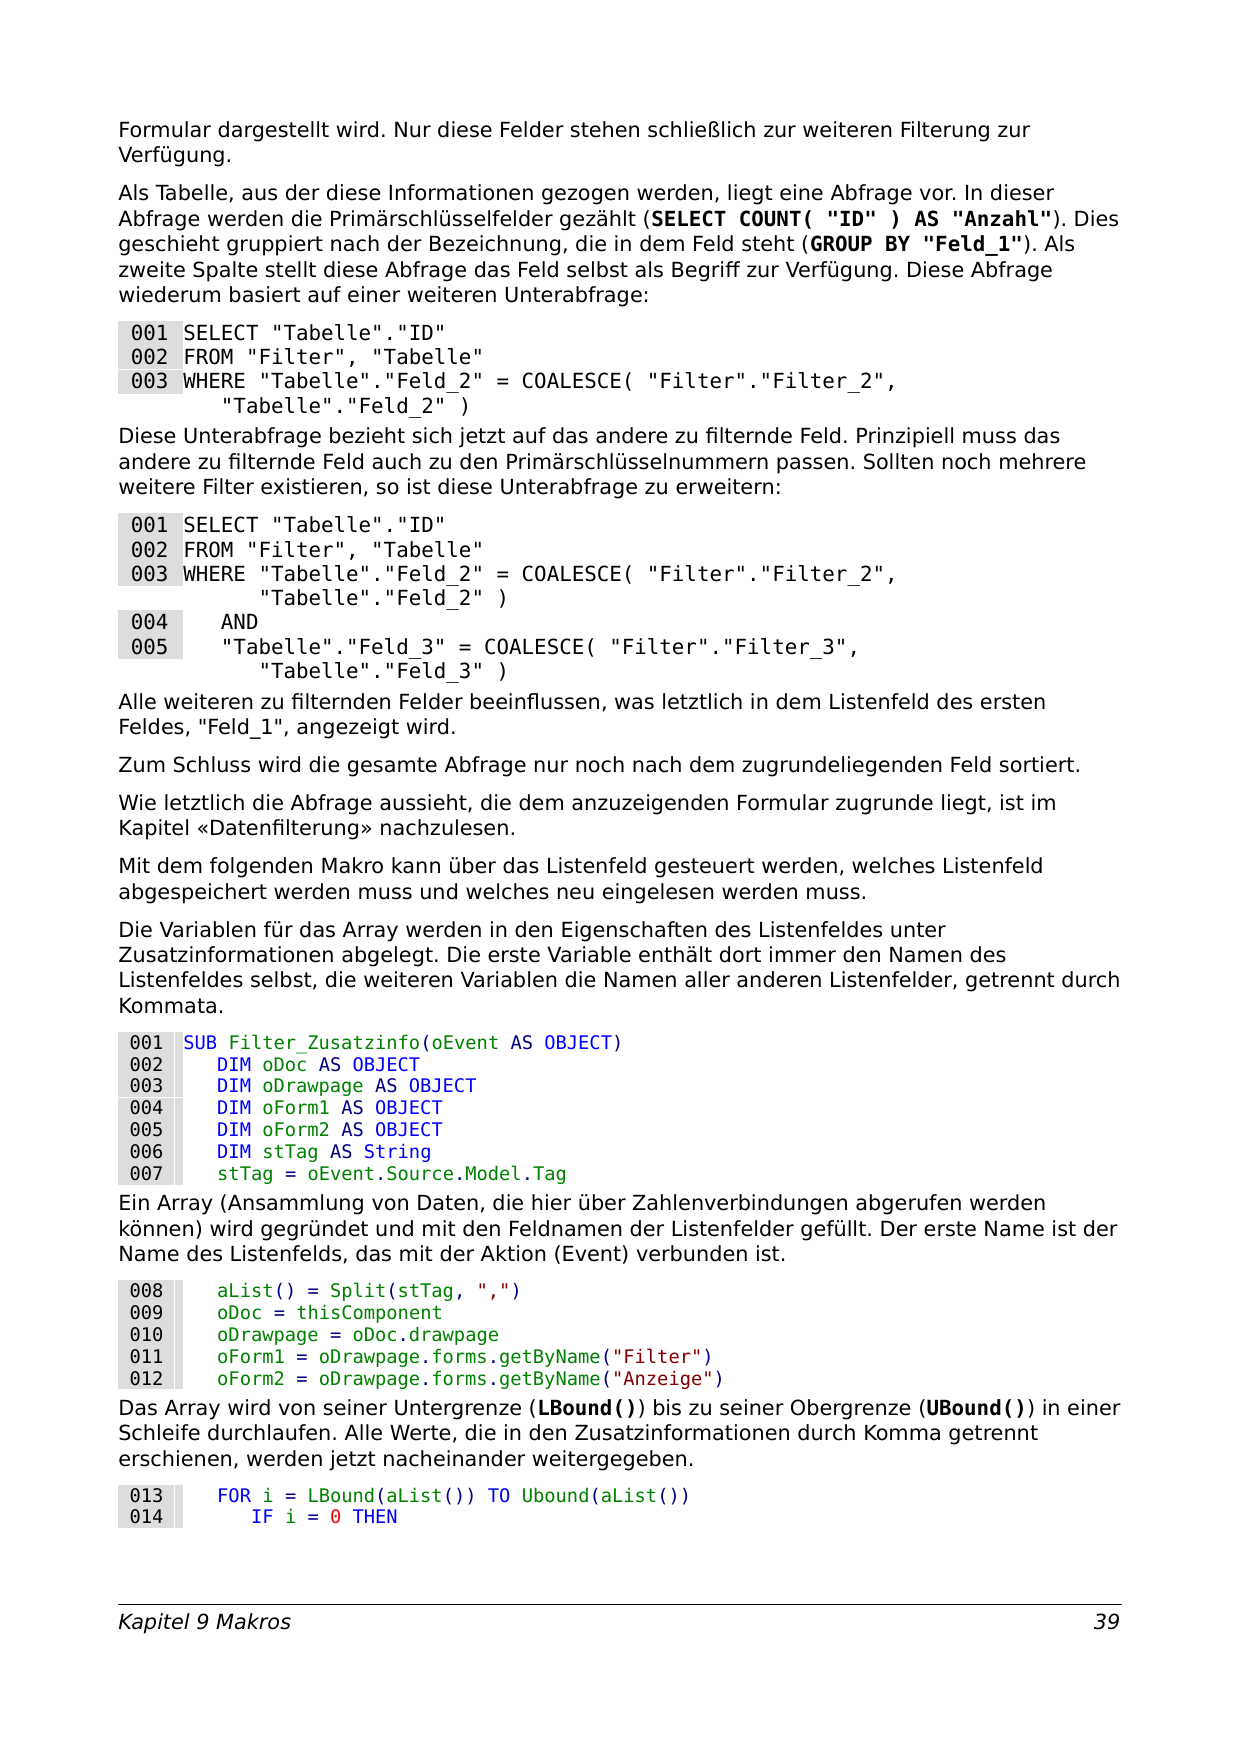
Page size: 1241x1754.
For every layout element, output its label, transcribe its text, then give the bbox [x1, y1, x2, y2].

list SELECT "Tabelle"."ID" [183, 513, 1122, 538]
list oDoc = thisComponent [183, 1302, 1122, 1324]
list IF i = 0 THEN [183, 1507, 1122, 1528]
list FROM "Filter", "Tabelle" [183, 345, 1122, 369]
list DIM oDoc AS OBJECT [183, 1054, 1122, 1076]
list SUB Filter_Zusatzinfo(oEvent AS OBJECT) [183, 1032, 1122, 1054]
list SELECT "Tabelle"."ID" [183, 321, 1122, 345]
text Diese Unterabfrage bezieht sich jetzt auf das andere zu filternde Feld. Prinzipiell muss das andere zu filternde Feld auch zu den Primärschlüsselnummern passen. Sollten noch mehrere weitere Filter existieren, so ist diese Unterabfrage zu erweitern: [118, 424, 1122, 500]
list WHERE "Tabelle"."Feld_2" = COALESCE( "Filter"."Filter_2", "Tabelle"."Feld_2" ) [118, 562, 1122, 610]
list DIM stTag AS String [183, 1141, 1122, 1163]
text Wie letztlich die Abfrage aussieht, die dem anzuzeigenden Formular zugrunde liegt, ist im Kapitel «Datenfilterung» nachzulesen. [118, 791, 1122, 841]
text Das Array wird von seiner Untergrenze (LBound()) bis zu seiner Obergrenze (UBound()) in einer Schleife durchlaufen. Alle Werte, die in den Zusatzinformationen durch Komma getrennt erschienen, werden jetzt nacheinander weitergegeben. [118, 1396, 1122, 1471]
list FOR i = LBound(aList()) TO Ubound(aList()) [183, 1485, 1122, 1507]
text Mit dem folgenden Makro kann über das Listenfeld gesteuert werden, welches Listenfeld abgespeichert werden muss und welches neu eingelesen werden muss. [118, 854, 1122, 904]
list DIM oDrawpage AS OBJECT [183, 1076, 1122, 1097]
list aList() = Split(stTag, ",") [183, 1280, 1122, 1302]
list FROM "Filter", "Tabelle" [183, 538, 1122, 562]
text Ein Array (Ansammlung von Daten, die hier über Zahlenverbindungen abgerufen werden können) wird gegründet und mit den Feldnamen der Listenfelder gefüllt. Der erste Name ist der Name des Listenfelds, das mit der Aktion (Event) verbunden ist. [118, 1191, 1122, 1266]
list DIM oForm1 AS OBJECT [118, 1097, 1122, 1119]
text Formular dargestellt wird. Nur diese Felder stehen schließlich zur weiteren Filterung zur Verfügung. [118, 118, 1122, 168]
list WHERE "Tabelle"."Feld_2" = COALESCE( "Filter"."Filter_2", "Tabelle"."Feld_2" ) [118, 369, 1122, 418]
text Die Variablen für das Array werden in den Eigenschaften des Listenfeldes unter Zusatzinformationen abgelegt. Die erste Variable enthält dort immer den Namen des Listenfeldes selbst, die weiteren Variablen die Namen aller anderen Listenfelder, getrennt durch Kommata. [118, 918, 1122, 1018]
list "Tabelle"."Feld_3" = COALESCE( "Filter"."Filter_3", "Tabelle"."Feld_3" ) [118, 635, 1122, 683]
text Alle weiteren zu filternden Felder beeinflussen, was letztlich in dem Listenfeld des ersten Feldes, "Feld_1", angezeigt wird. [118, 690, 1122, 739]
list oForm2 = oDrawpage.forms.getByName("Anzeige") [183, 1368, 1122, 1389]
text Zum Schluss wird die gesamte Abfrage nur noch nach dem zugrundeliegenden Feld sortiert. [118, 753, 1122, 777]
list DIM oForm2 AS OBJECT [183, 1119, 1122, 1141]
list AND [183, 610, 1122, 635]
list oForm1 = oDrawpage.forms.getByName("Filter") [183, 1346, 1122, 1368]
list stTag = oEvent.Source.Model.Tag [183, 1163, 1122, 1185]
list oDrawpage = oDoc.drawpage [183, 1324, 1122, 1346]
text Als Tabelle, aus der diese Informationen gezogen werden, liegt eine Abfrage vor. In dieser Abfrage werden die Primärschlüsselfelder gezählt (SELECT COUNT( "ID" ) AS "Anzahl"). Dies geschieht gruppiert nach der Bezeichnung, die in dem Feld steht (GROUP BY "Feld_1"). Als zweite Spalte stellt diese Abfrage das Feld selbst als Begriff zur Verfügung. Diese Abfrage wiederum basiert auf einer weiteren Unterabfrage: [118, 181, 1122, 307]
